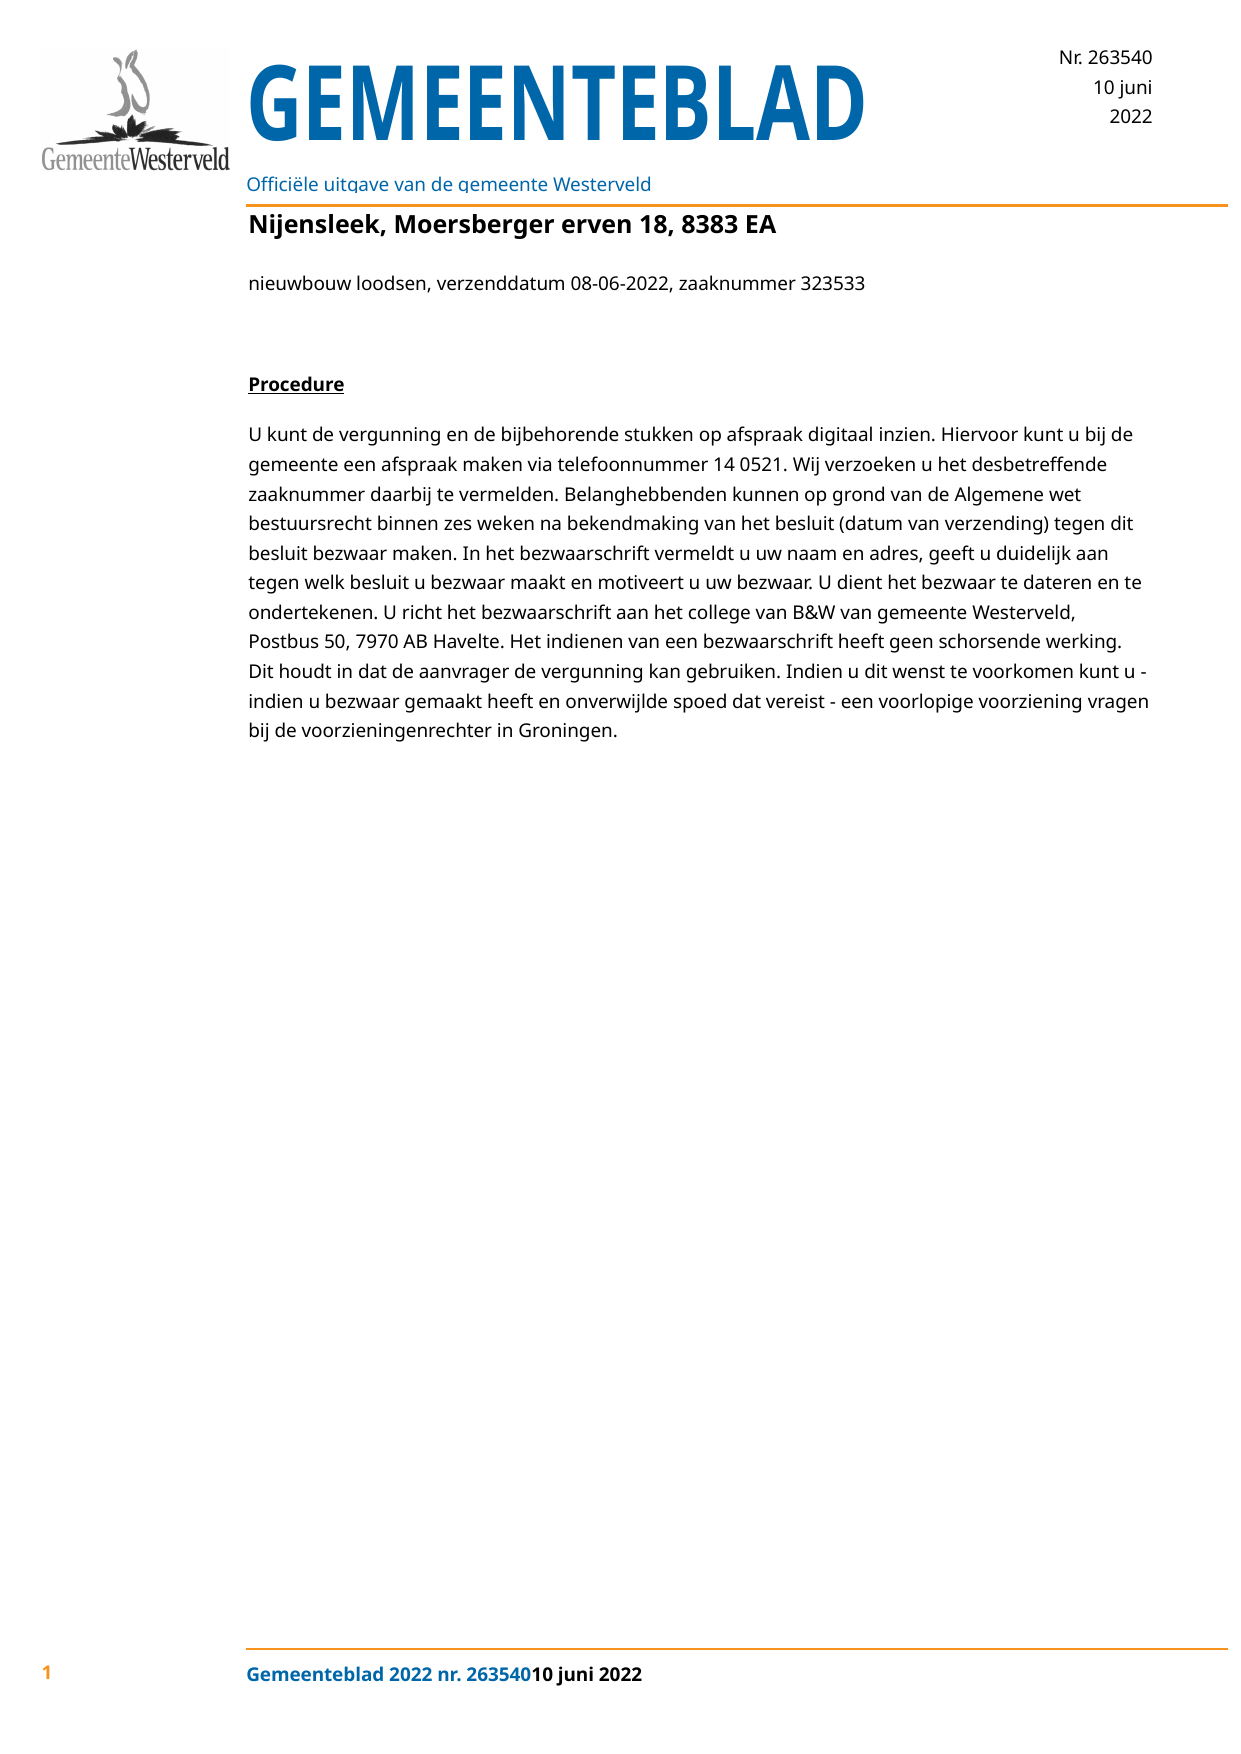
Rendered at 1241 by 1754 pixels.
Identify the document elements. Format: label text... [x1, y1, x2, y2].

text Nijensleek, Moersberger erven 18, 8383 EA [248, 207, 1152, 241]
picture [41, 47, 231, 172]
text U kunt de vergunning en de bijbehorende stukken op afspraak digitaal inzien. Hiervoor kunt u bij de gemeente een afspraak maken via telefoonnummer 14 0521. Wij verzoeken u het desbetreffende zaaknummer daarbij te vermelden. Belanghebbenden kunnen op grond van de Algemene wet bestuursrecht binnen zes weken na bekendmaking van het besluit (datum van verzending) tegen dit besluit bezwaar maken. In het bezwaarschrift vermeldt u uw naam en adres, geeft u duidelijk aan tegen welk besluit u bezwaar maakt en motiveert u uw bezwaar. U dient het bezwaar te dateren en te ondertekenen. U richt het bezwaarschrift aan het college van B&W van gemeente Westerveld, Postbus 50, 7970 AB Havelte. Het indienen van een bezwaarschrift heeft geen schorsende werking. Dit houdt in dat de aanvrager de vergunning kan gebruiken. Indien u dit wenst te voorkomen kunt u - indien u bezwaar gemaakt heeft en onverwijlde spoed dat vereist - een voorlopige voorziening vragen bij de voorzieningenrechter in Groningen. [248, 422, 1152, 743]
text Procedure [248, 371, 1152, 397]
text nieuwbouw loodsen, verzenddatum 08-06-2022, zaaknummer 323533 [248, 270, 1152, 296]
